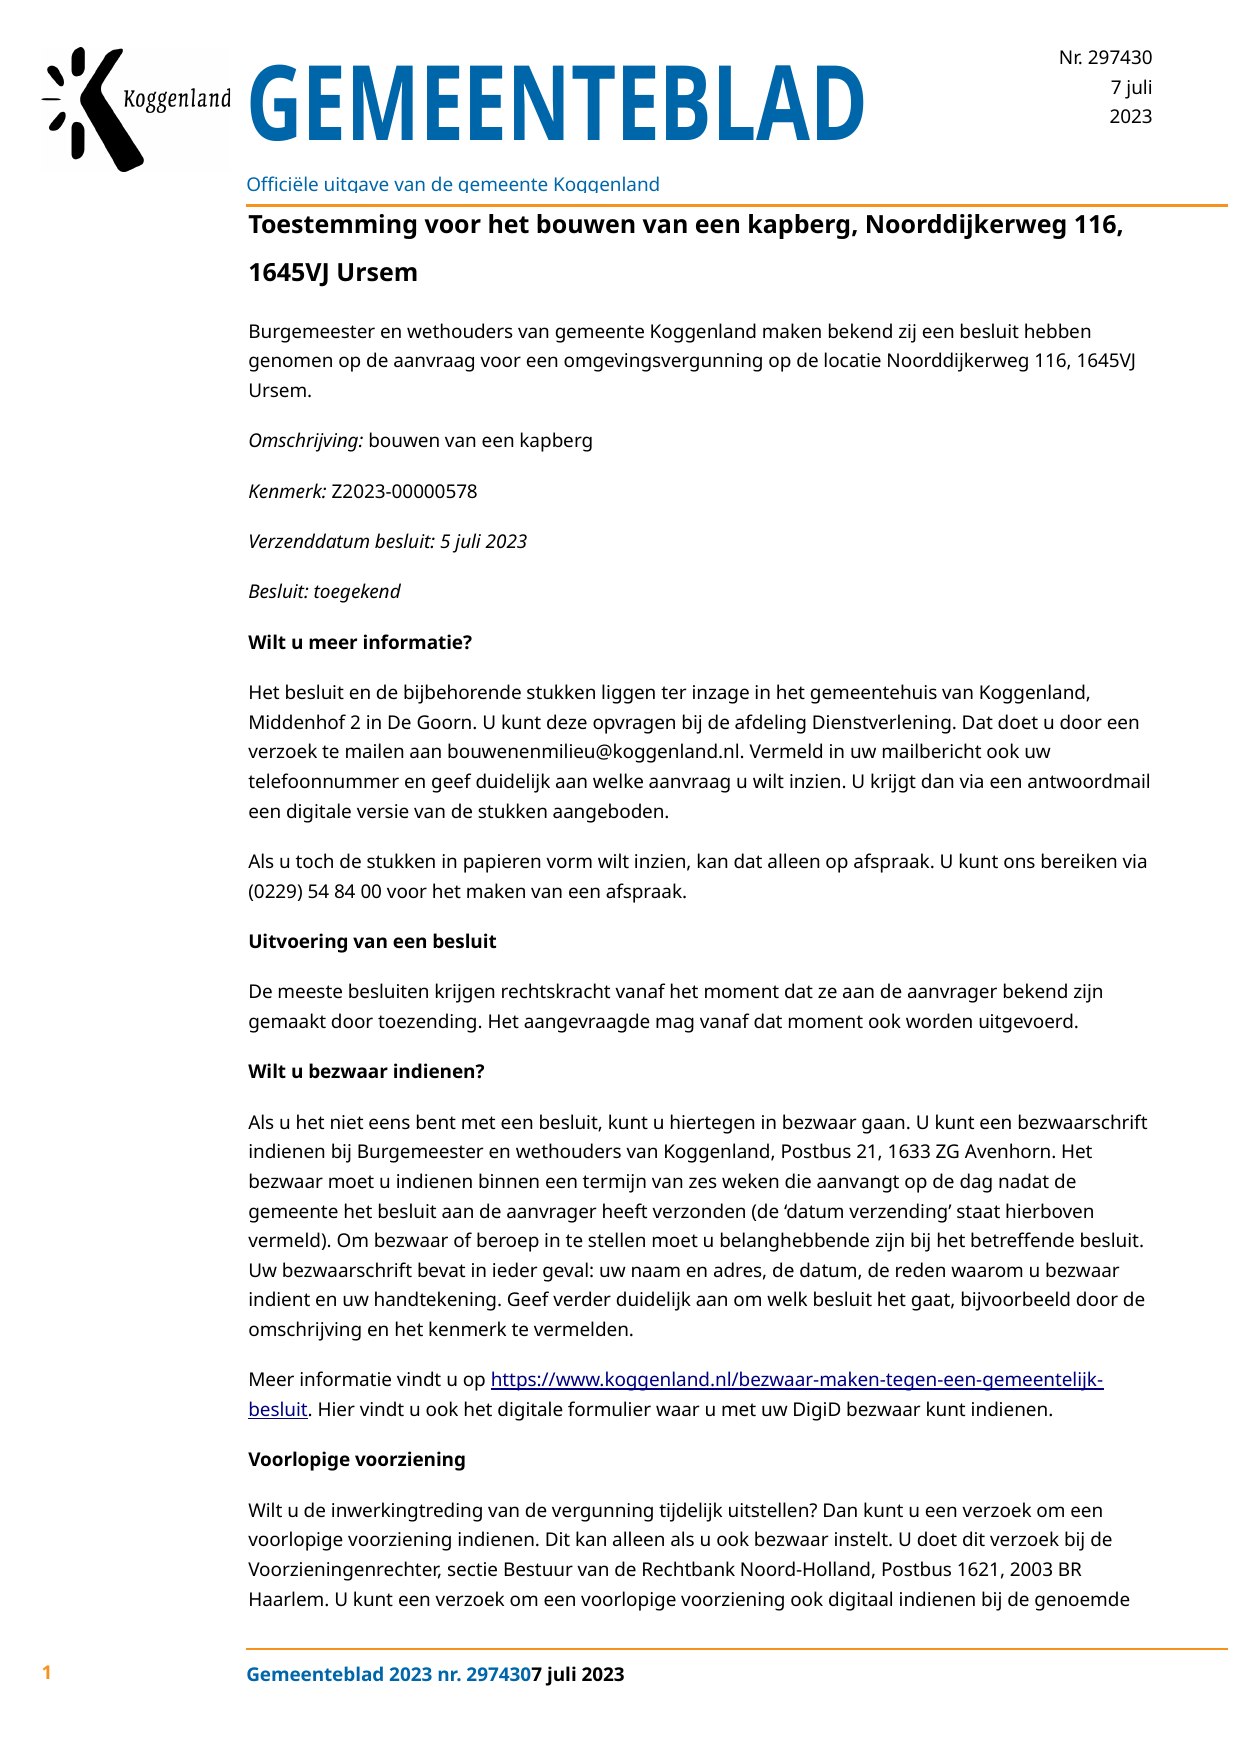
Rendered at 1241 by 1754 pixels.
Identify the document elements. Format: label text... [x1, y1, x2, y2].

text Meer informatie vindt u op https://www.koggenland.nl/bezwaar-maken-tegen-een-gemeentelijk-besluit. Hier vindt u ook het digitale formulier waar u met uw DigiD bezwaar kunt indienen. [248, 1367, 1152, 1422]
text Toestemming voor het bouwen van een kapberg, Noorddijkerweg 116, 1645VJ Ursem [248, 207, 1152, 288]
text Voorlopige voorziening [248, 1447, 1152, 1472]
text Besluit: toegekend [248, 579, 1152, 604]
text Wilt u bezwaar indienen? [248, 1059, 1152, 1084]
text Als u toch de stukken in papieren vorm wilt inzien, kan dat alleen op afspraak. U kunt ons bereiken via (0229) 54 84 00 voor het maken van een afspraak. [248, 848, 1152, 904]
text Als u het niet eens bent met een besluit, kunt u hiertegen in bezwaar gaan. U kunt een bezwaarschrift indienen bij Burgemeester en wethouders van Koggenland, Postbus 21, 1633 ZG Avenhorn. Het bezwaar moet u indienen binnen een termijn van zes weken die aanvangt op de dag nadat de gemeente het besluit aan de aanvrager heeft verzonden (de ‘datum verzending’ staat hierboven vermeld). Om bezwaar of beroep in te stellen moet u belanghebbende zijn bij het betreffende besluit. Uw bezwaarschrift bevat in ieder geval: uw naam en adres, de datum, de reden waarom u bezwaar indient en uw handtekening. Geef verder duidelijk aan om welk besluit het gaat, bijvoorbeeld door de omschrijving en het kenmerk te vermelden. [248, 1109, 1152, 1342]
text Uitvoering van een besluit [248, 928, 1152, 954]
text Het besluit en de bijbehorende stukken liggen ter inzage in het gemeentehuis van Koggenland, Middenhof 2 in De Goorn. U kunt deze opvragen bij de afdeling Dienstverlening. Dat doet u door een verzoek te mailen aan bouwenenmilieu@koggenland.nl. Vermeld in uw mailbericht ook uw telefoonnummer en geef duidelijk aan welke aanvraag u wilt inzien. U krijgt dan via een antwoordmail een digitale versie van de stukken aangeboden. [248, 679, 1152, 824]
text Wilt u de inwerkingtreding van de vergunning tijdelijk uitstellen? Dan kunt u een verzoek om een voorlopige voorziening indienen. Dit kan alleen als u ook bezwaar instelt. U doet dit verzoek bij de Voorzieningenrechter, sectie Bestuur van de Rechtbank Noord-Holland, Postbus 1621, 2003 BR Haarlem. U kunt een verzoek om een voorlopige voorziening ook digitaal indienen bij de genoemde [248, 1497, 1152, 1612]
text Burgemeester en wethouders van gemeente Koggenland maken bekend zij een besluit hebben genomen op de aanvraag voor een omgevingsvergunning op de locatie Noorddijkerweg 116, 1645VJ Ursem. [248, 318, 1152, 403]
text Verzenddatum besluit: 5 juli 2023 [248, 528, 1152, 554]
text Wilt u meer informatie? [248, 629, 1152, 655]
text Omschrijving: bouwen van een kapberg [248, 427, 1152, 453]
text Kenmerk: Z2023-00000578 [248, 478, 1152, 504]
text De meeste besluiten krijgen rechtskracht vanaf het moment dat ze aan de aanvrager bekend zijn gemaakt door toezending. Het aangevraagde mag vanaf dat moment ook worden uitgevoerd. [248, 979, 1152, 1034]
picture [41, 47, 231, 172]
